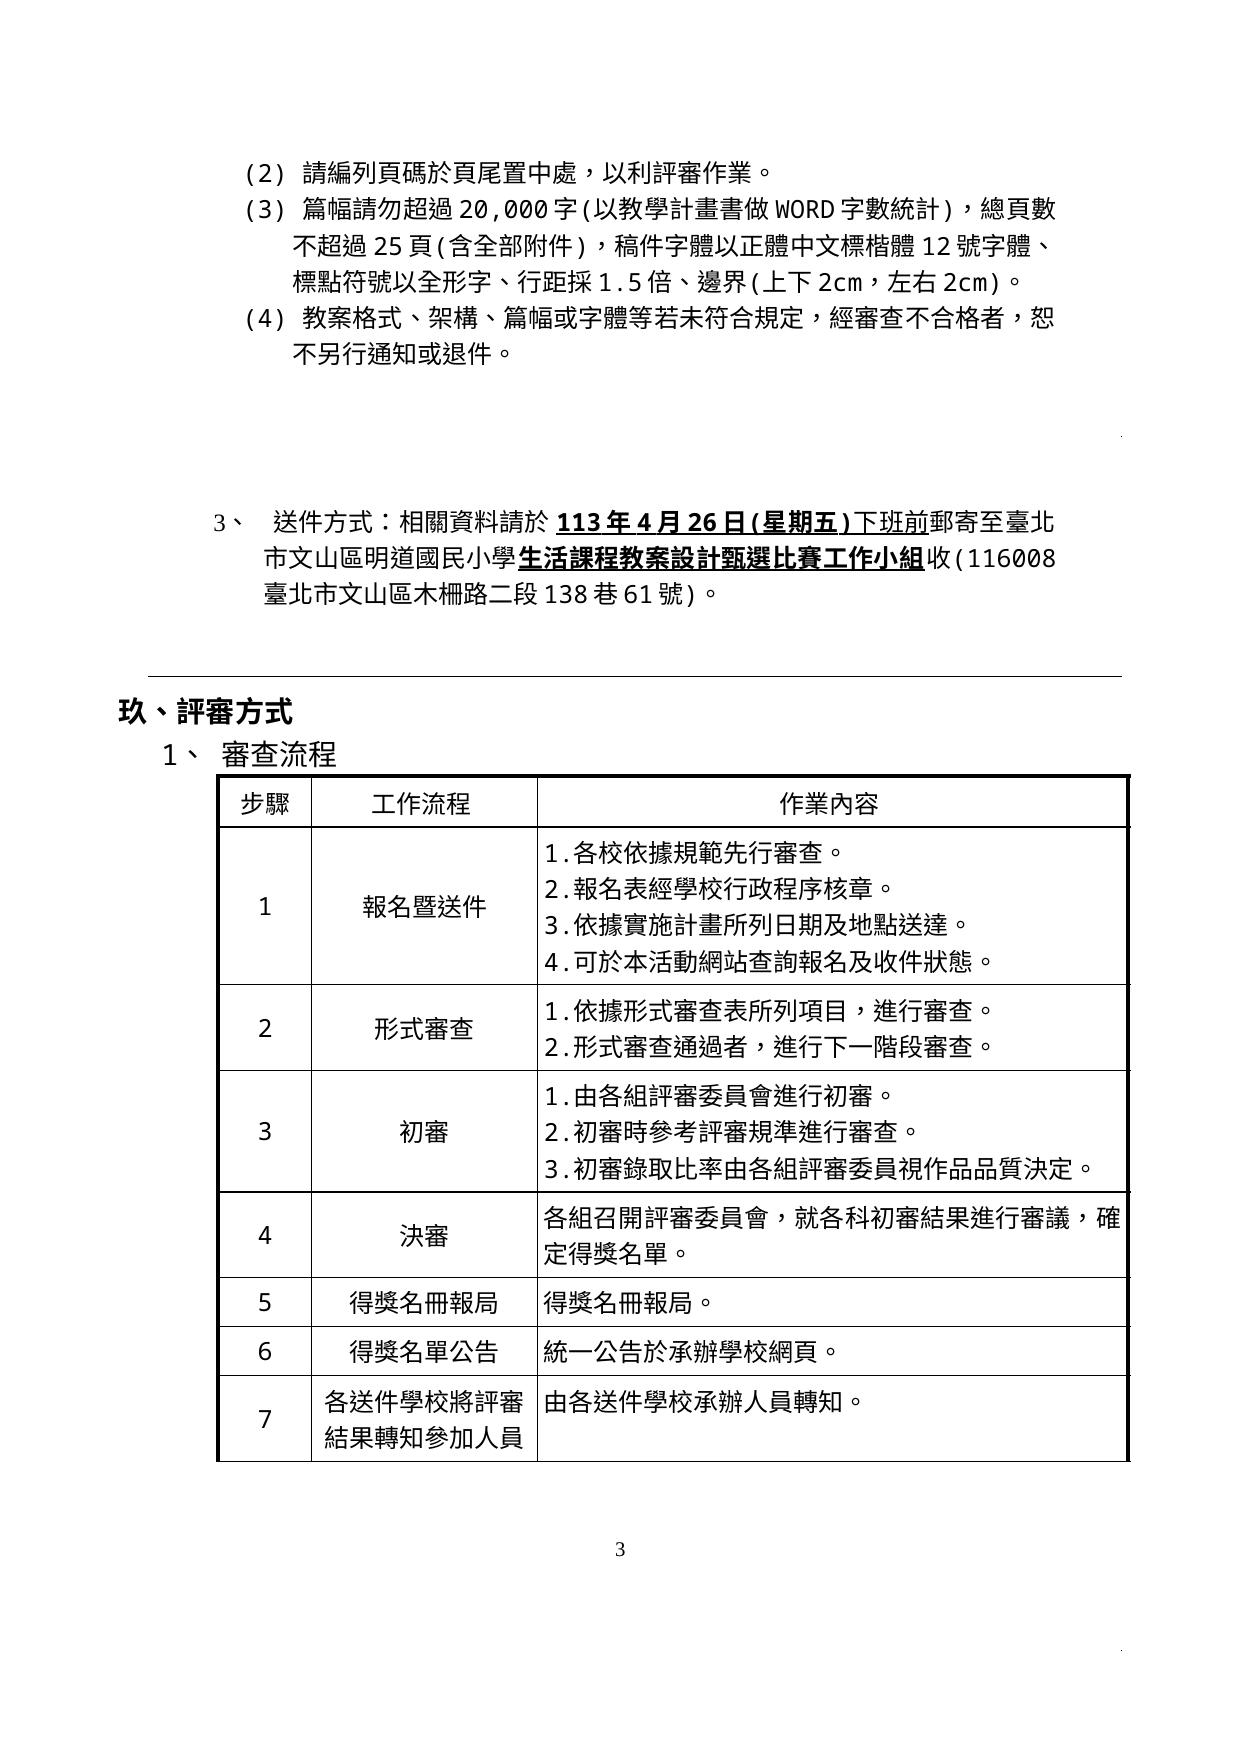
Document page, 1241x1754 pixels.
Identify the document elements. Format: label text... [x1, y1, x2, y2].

table_cell 1.依據形式審查表所列項目，進行審查。 2.形式審查通過者，進行下一階段審查。 [538, 985, 1126, 1070]
table_cell 3 [220, 1071, 311, 1191]
table_cell 報名暨送件 [312, 828, 537, 984]
table_cell 2 [220, 985, 311, 1070]
table_cell 1 [220, 828, 311, 984]
list 送件方式：相關資料請於113年4月26日(星期五)下班前郵寄至臺北市文山區明道國民小學生活課程教案設計甄選比賽工作小組收(116008臺北市文山區木柵路二段138巷61號)。 [149, 438, 1121, 675]
table_header 工作流程 [312, 778, 537, 826]
table_cell 得獎名冊報局。 [538, 1278, 1126, 1326]
table_header 步驟 [220, 778, 311, 826]
table_header 作業內容 [538, 778, 1126, 826]
list 教案格式、架構、篇幅或字體等若未符合規定，經審查不合格者，恕不另行通知或退件。 [178, 234, 1121, 436]
table_cell 初審 [312, 1071, 537, 1191]
table_cell 5 [220, 1278, 311, 1326]
table_cell 形式審查 [312, 985, 537, 1070]
table_cell 1.由各組評審委員會進行初審。 2.初審時參考評審規準進行審查。 3.初審錄取比率由各組評審委員視作品品質決定。 [538, 1071, 1126, 1191]
table_cell 得獎名單公告 [312, 1327, 537, 1375]
table_cell 各送件學校將評審結果轉知參加人員 [312, 1376, 537, 1461]
table_cell 4 [220, 1193, 311, 1277]
list 篇幅請勿超過20,000字(以教學計畫書做WORD字數統計)，總頁數不超過25頁(含全部附件)，稿件字體以正體中文標楷體12號字體、標點符號以全形字、行距採1.5倍、邊界(上下2cm，左右2cm)。 [178, 125, 1121, 234]
table_cell 6 [220, 1327, 311, 1375]
list 審查流程 [161, 731, 1122, 773]
table_cell 7 [220, 1376, 311, 1461]
table_cell 各組召開評審委員會，就各科初審結果進行審議，確定得獎名單。 [538, 1193, 1126, 1277]
list 請編列頁碼於頁尾置中處，以利評審作業。 [178, 90, 1121, 125]
text 玖、評審方式 [118, 689, 1122, 731]
table_cell 決審 [312, 1193, 537, 1277]
table_cell 由各送件學校承辦人員轉知。 [538, 1376, 1126, 1461]
table_cell 得獎名冊報局 [312, 1278, 537, 1326]
table_cell 統一公告於承辦學校網頁。 [538, 1327, 1126, 1375]
table_cell 1.各校依據規範先行審查。 2.報名表經學校行政程序核章。 3.依據實施計畫所列日期及地點送達。 4.可於本活動網站查詢報名及收件狀態。 [538, 828, 1126, 984]
